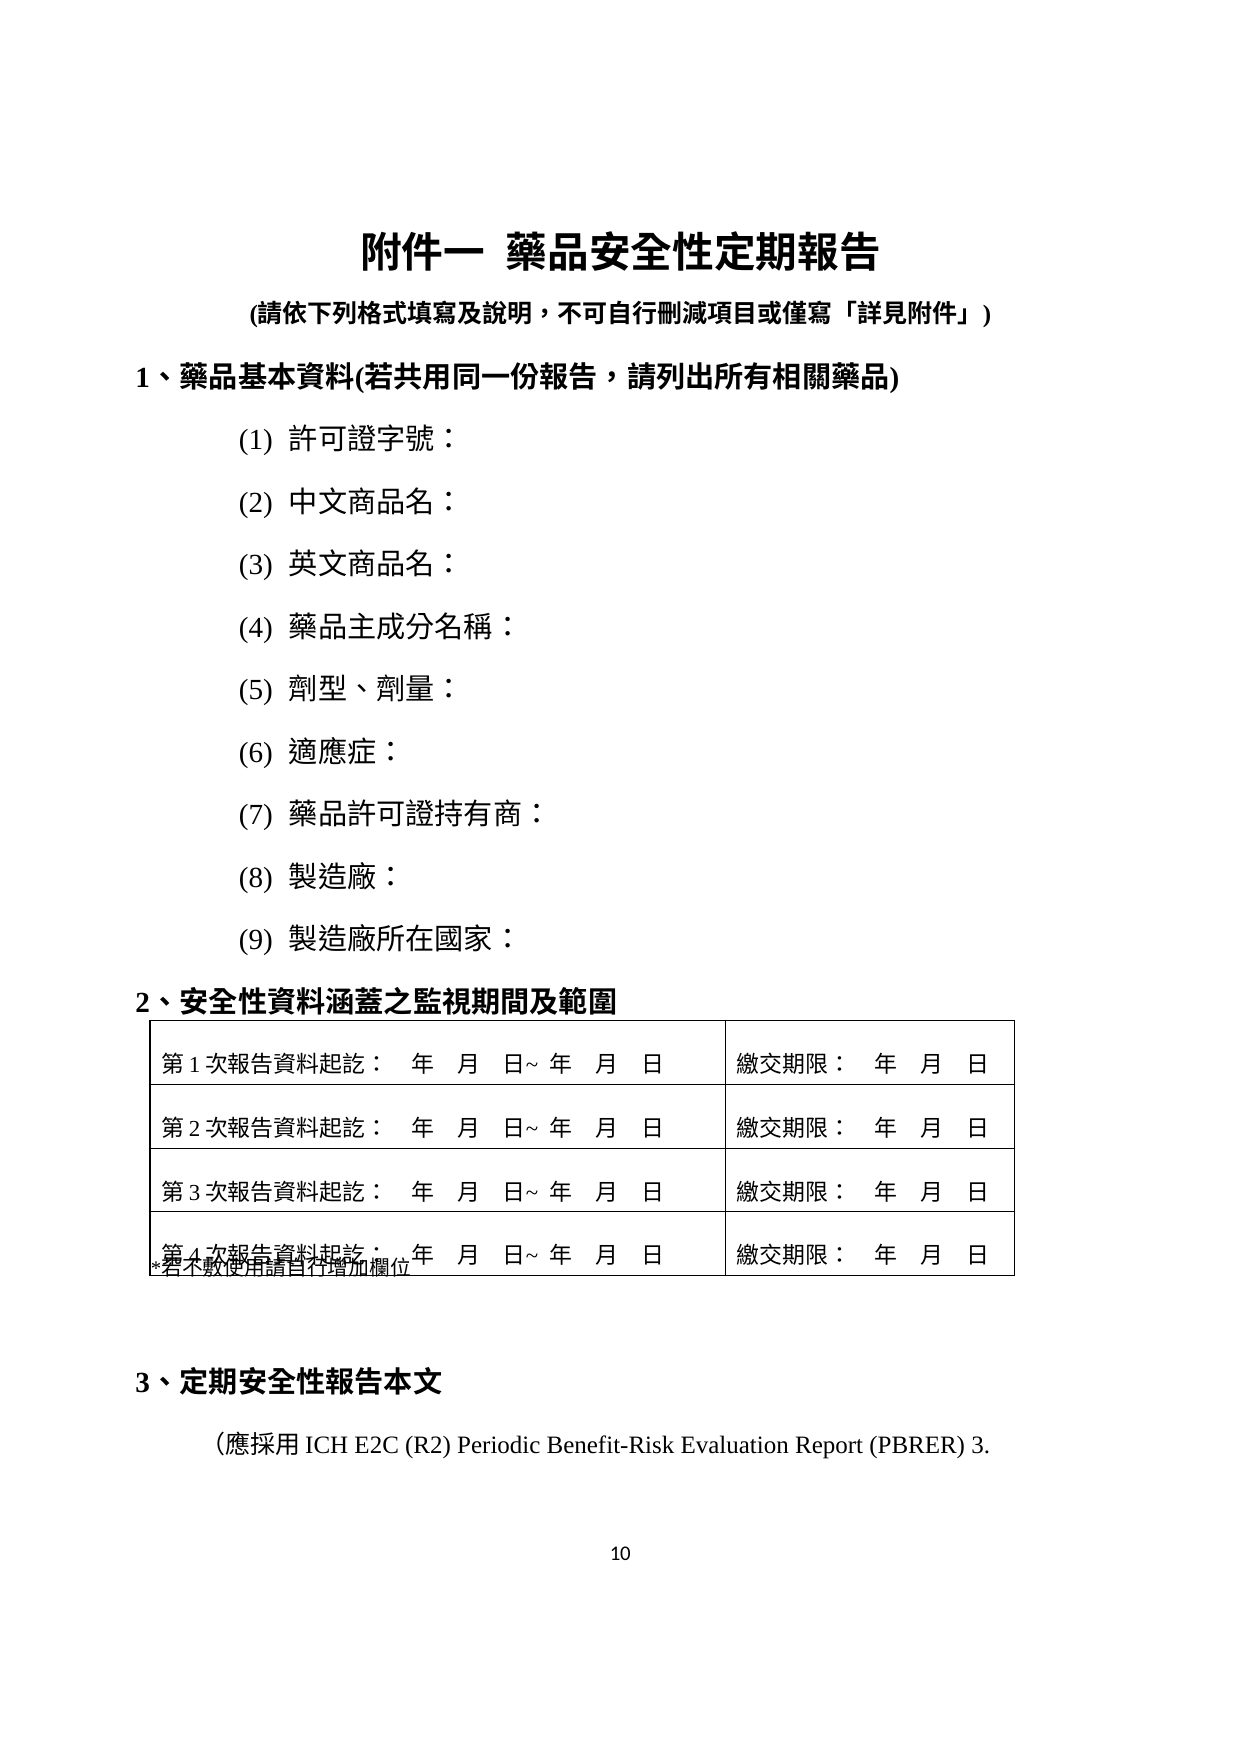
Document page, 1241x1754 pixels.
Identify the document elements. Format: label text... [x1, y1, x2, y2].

table_cell 第3次報告資料起訖： 年 月 日~ 年 月 日 [151, 1149, 725, 1211]
table_cell 繳交期限： 年 月 日 [726, 1212, 1014, 1274]
list 藥品許可證持有商： [239, 770, 1090, 833]
list 定期安全性報告本文 [523, 1338, 1090, 1401]
list 製造廠所在國家： [239, 895, 1090, 958]
table_header 第1次報告資料起訖： 年 月 日~ 年 月 日 [151, 1021, 725, 1084]
text (請依下列格式填寫及說明，不可自行刪減項目或僅寫「詳見附件」) [150, 270, 1090, 333]
list 劑型、劑量： [239, 645, 1090, 708]
list 適應症： [239, 708, 1090, 770]
list 許可證字號： [239, 395, 1090, 458]
table_cell 繳交期限： 年 月 日 [726, 1149, 1014, 1211]
table_cell 第4次報告資料起訖： 年 月 日~ 年 月 日 [151, 1212, 725, 1275]
table_cell 繳交期限： 年 月 日 [726, 1085, 1014, 1147]
list 製造廠： [239, 833, 1090, 895]
list 安全性資料涵蓋之監視期間及範圍 [135, 958, 1090, 1020]
list 藥品基本資料(若共用同一份報告，請列出所有相關藥品) [135, 333, 1090, 395]
text （應採用ICH E2C (R2) Periodic Benefit-Risk Evaluation Report (PBRER) 3. Guidance on Contents of the PBRER 之格式及規範填寫） [523, 1401, 1090, 1463]
table_header 繳交期限： 年 月 日 [726, 1021, 1014, 1084]
list 英文商品名： [239, 520, 1090, 583]
table_cell 第4次報告資料起訖： 年 月 日~ 年 月 日 [136, 1244, 523, 1474]
list 中文商品名： [239, 458, 1090, 520]
table_cell 第2次報告資料起訖： 年 月 日~ 年 月 日 [151, 1085, 725, 1147]
list 藥品主成分名稱： [239, 583, 1090, 645]
text 附件一 藥品安全性定期報告 [150, 208, 1090, 270]
